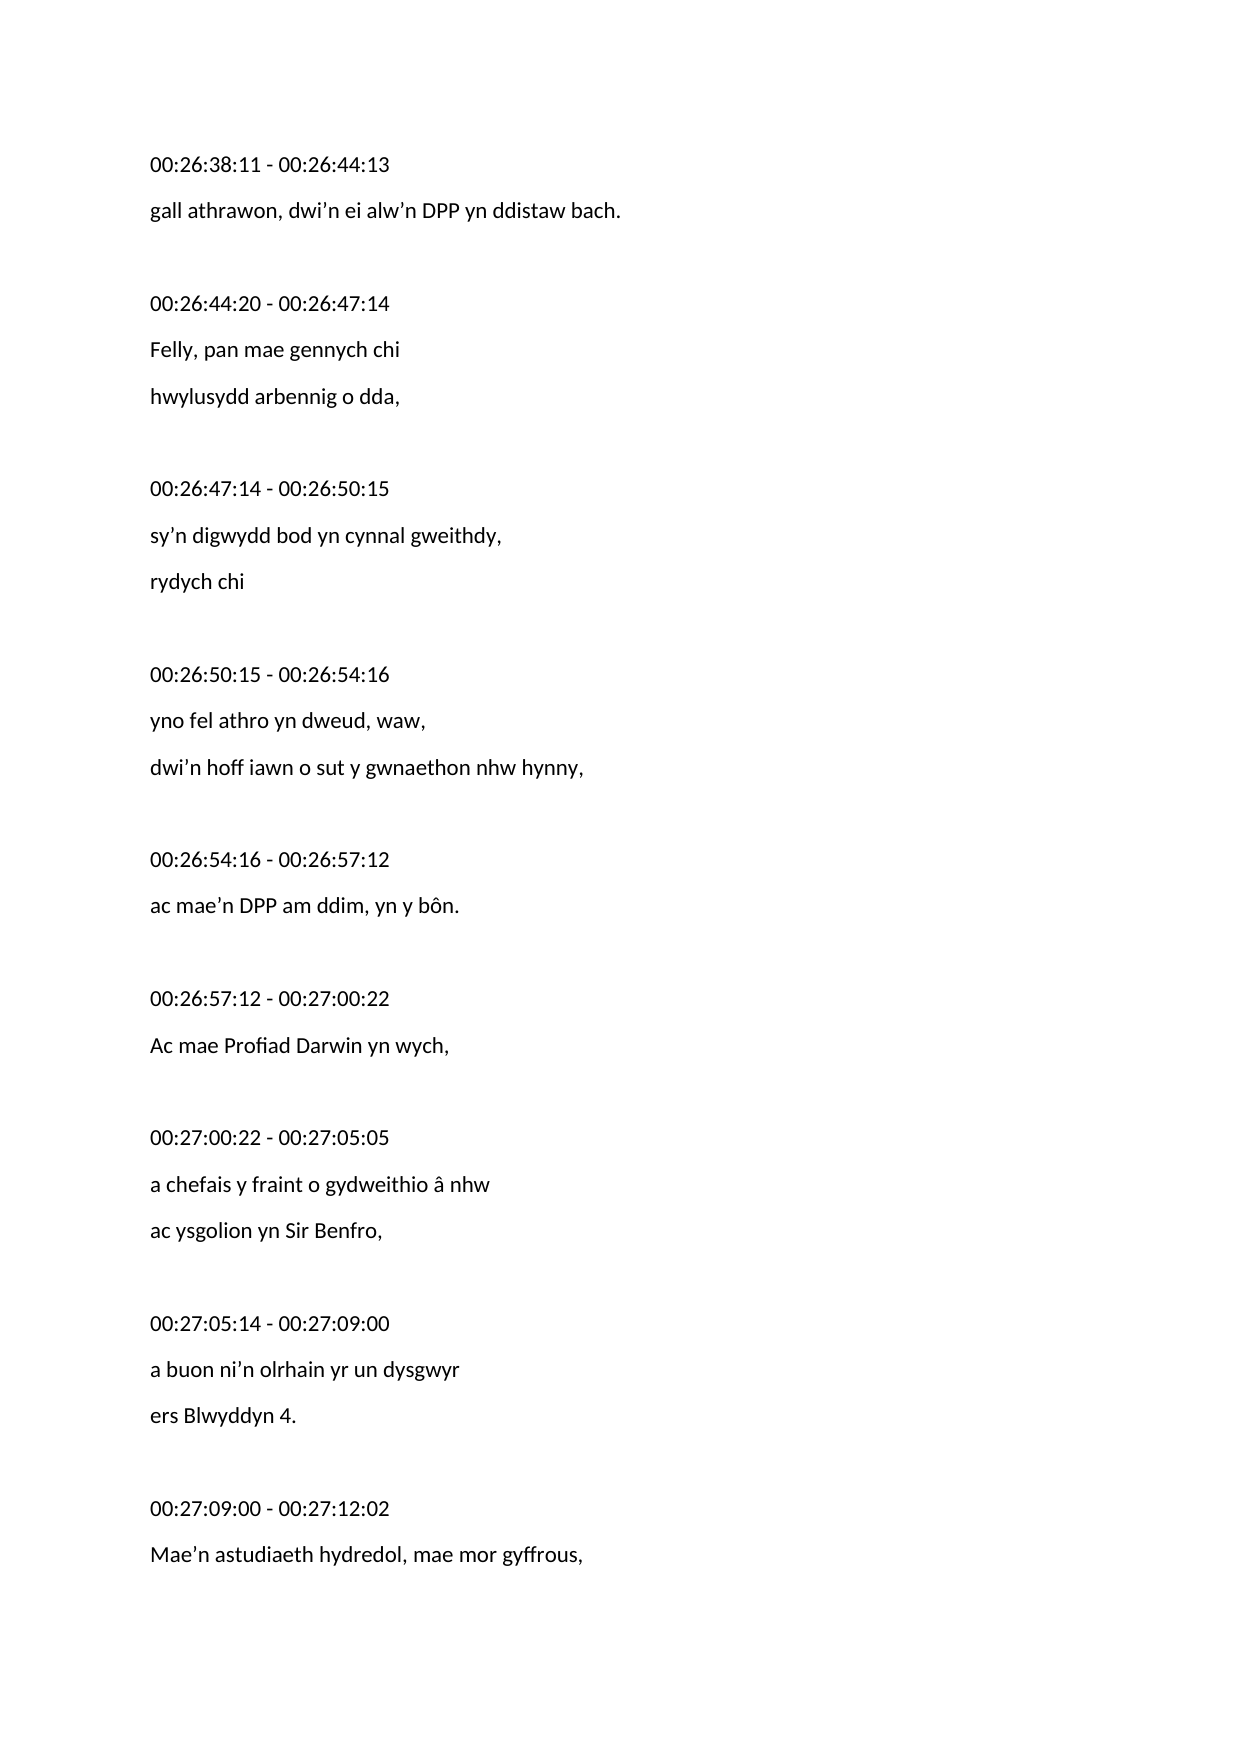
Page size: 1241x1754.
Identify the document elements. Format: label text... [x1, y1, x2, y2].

text 00:26:44:20 - 00:26:47:14 [150, 289, 1090, 317]
text 00:27:00:22 - 00:27:05:05 [150, 1123, 1090, 1151]
text 00:26:38:11 - 00:26:44:13 [150, 150, 1090, 178]
text ac ysgolion yn Sir Benfro, [150, 1216, 1090, 1244]
text a chefais y fraint o gydweithio â nhw [150, 1170, 1090, 1198]
text 00:26:54:16 - 00:26:57:12 [150, 845, 1090, 873]
text yno fel athro yn dweud, waw, [150, 706, 1090, 734]
text a buon ni’n olrhain yr un dysgwyr [150, 1355, 1090, 1383]
text rydych chi [150, 567, 1090, 595]
text gall athrawon, dwi’n ei alw’n DPP yn ddistaw bach. [150, 196, 1090, 224]
text 00:27:09:00 - 00:27:12:02 [150, 1494, 1090, 1522]
text dwi’n hoff iawn o sut y gwnaethon nhw hynny, [150, 753, 1090, 781]
text ac mae’n DPP am ddim, yn y bôn. [150, 892, 1090, 920]
text ers Blwyddyn 4. [150, 1402, 1090, 1429]
text 00:27:05:14 - 00:27:09:00 [150, 1309, 1090, 1337]
text Ac mae Profiad Darwin yn wych, [150, 1031, 1090, 1059]
text sy’n digwydd bod yn cynnal gweithdy, [150, 521, 1090, 549]
text Mae’n astudiaeth hydredol, mae mor gyffrous, [150, 1541, 1090, 1569]
text 00:26:47:14 - 00:26:50:15 [150, 474, 1090, 502]
text 00:26:57:12 - 00:27:00:22 [150, 984, 1090, 1012]
text hwylusydd arbennig o dda, [150, 382, 1090, 410]
text Felly, pan mae gennych chi [150, 335, 1090, 363]
text 00:26:50:15 - 00:26:54:16 [150, 660, 1090, 688]
